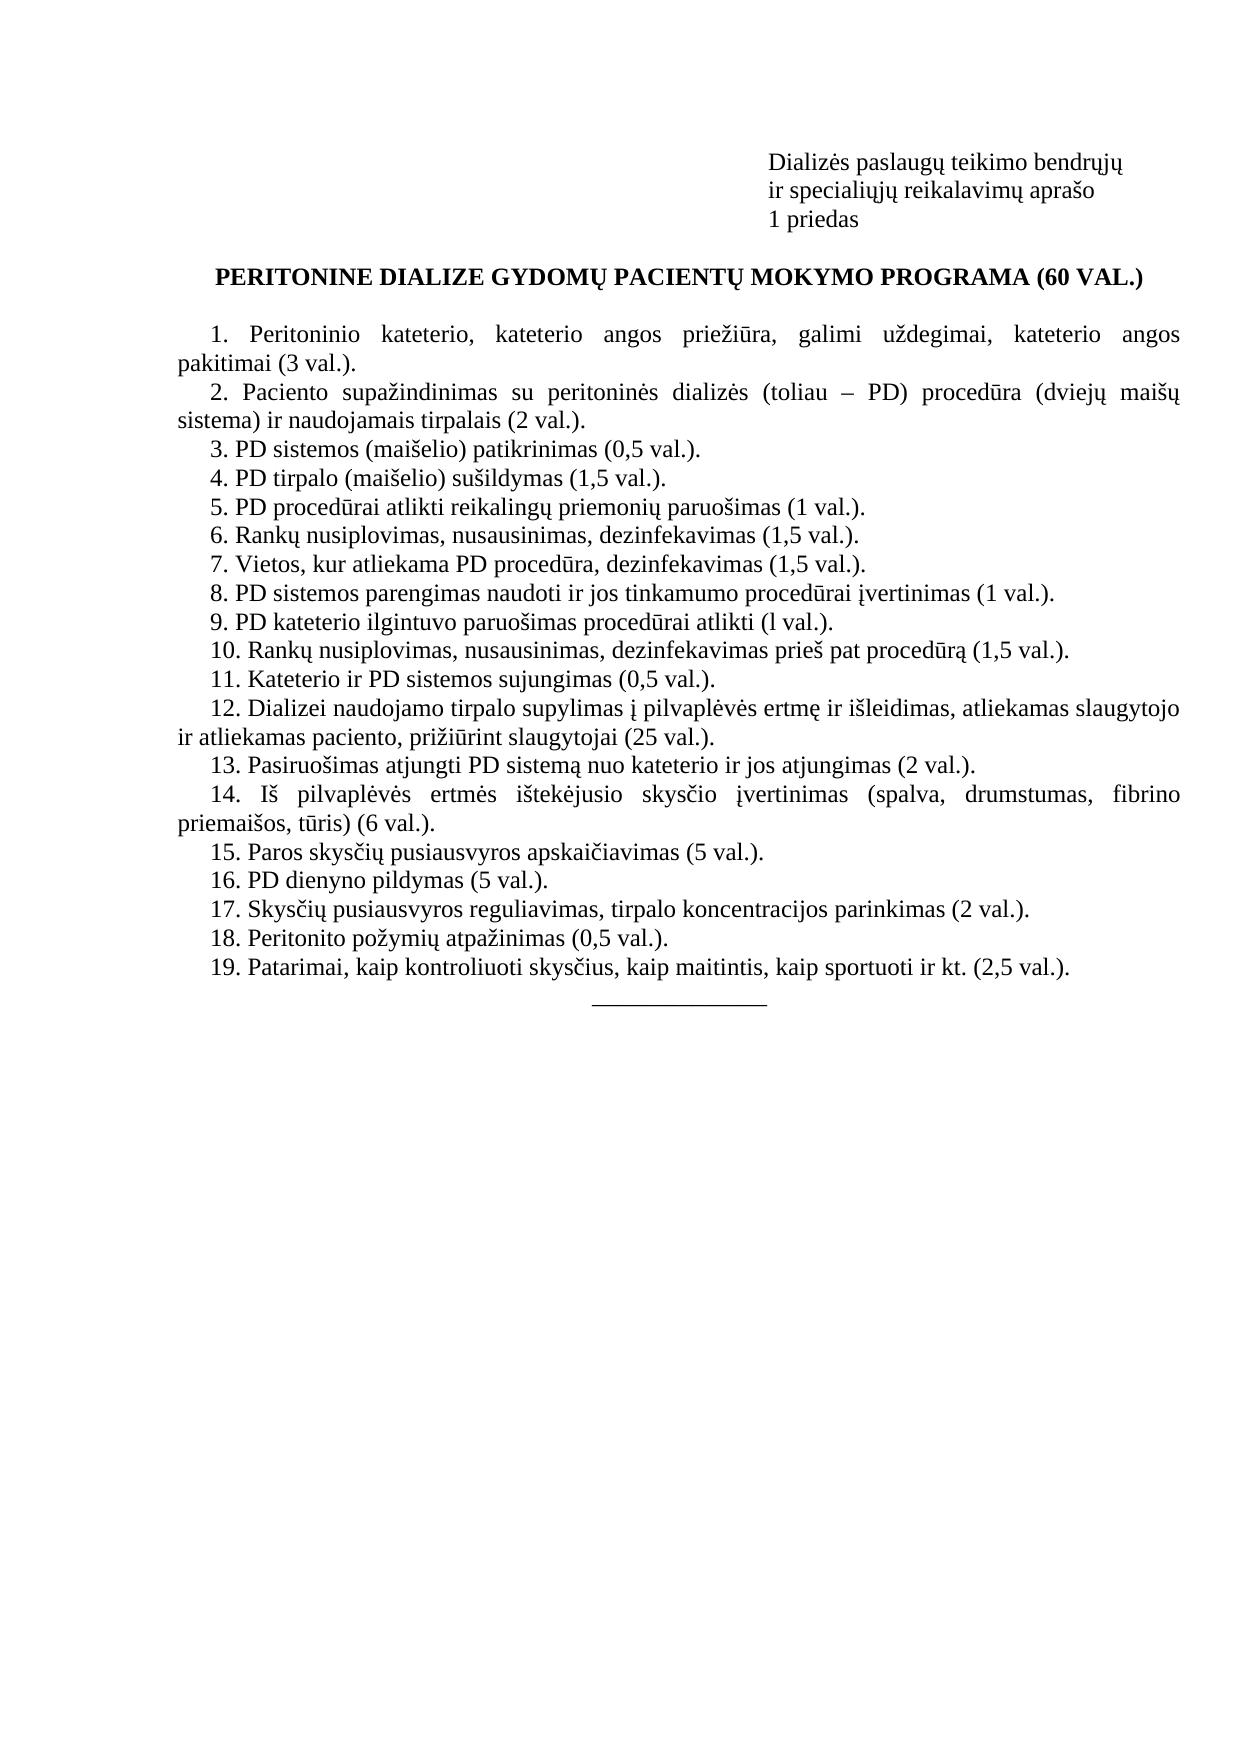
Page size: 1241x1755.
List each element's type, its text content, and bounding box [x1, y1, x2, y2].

text 9. PD kateterio ilgintuvo paruošimas procedūrai atlikti (l val.). [177, 607, 1181, 636]
text 17. Skysčių pusiausvyros reguliavimas, tirpalo koncentracijos parinkimas (2 val.). [177, 894, 1181, 923]
text 4. PD tirpalo (maišelio) sušildymas (1,5 val.). [177, 463, 1181, 492]
text 16. PD dienyno pildymas (5 val.). [177, 866, 1181, 894]
text 19. Patarimai, kaip kontroliuoti skysčius, kaip maitintis, kaip sportuoti ir kt. (2,5 val.). [177, 952, 1181, 981]
text PERITONINE DIALIZE GYDOMŲ PACIENTŲ MOKYMO PROGRAMA (60 VAL.) [177, 262, 1181, 291]
text 13. Pasiruošimas atjungti PD sistemą nuo kateterio ir jos atjungimas (2 val.). [177, 751, 1181, 779]
text 7. Vietos, kur atliekama PD procedūra, dezinfekavimas (1,5 val.). [177, 549, 1181, 578]
text ir specialiųjų reikalavimų aprašo [177, 176, 1181, 204]
text 1. Peritoninio kateterio, kateterio angos priežiūra, galimi uždegimai, kateterio angos pakitimai (3 val.). [177, 319, 1181, 377]
text 8. PD sistemos parengimas naudoti ir jos tinkamumo procedūrai įvertinimas (1 val.). [177, 578, 1181, 607]
text 5. PD procedūrai atlikti reikalingų priemonių paruošimas (1 val.). [177, 492, 1181, 521]
text 14. Iš pilvaplėvės ertmės ištekėjusio skysčio įvertinimas (spalva, drumstumas, fibrino priemaišos, tūris) (6 val.). [177, 779, 1181, 837]
text 1 priedas [177, 204, 1181, 233]
text 3. PD sistemos (maišelio) patikrinimas (0,5 val.). [177, 434, 1181, 463]
text 11. Kateterio ir PD sistemos sujungimas (0,5 val.). [177, 664, 1181, 693]
text 12. Dializei naudojamo tirpalo supylimas į pilvaplėvės ertmę ir išleidimas, atliekamas slaugytojo ir atliekamas paciento, prižiūrint slaugytojai (25 val.). [177, 693, 1181, 751]
text 15. Paros skysčių pusiausvyros apskaičiavimas (5 val.). [177, 837, 1181, 866]
text 10. Rankų nusiplovimas, nusausinimas, dezinfekavimas prieš pat procedūrą (1,5 val.). [177, 636, 1181, 664]
text 2. Paciento supažindinimas su peritoninės dializės (toliau – PD) procedūra (dviejų maišų sistema) ir naudojamais tirpalais (2 val.). [177, 377, 1181, 434]
text 6. Rankų nusiplovimas, nusausinimas, dezinfekavimas (1,5 val.). [177, 521, 1181, 549]
text Dializės paslaugų teikimo bendrųjų [177, 147, 1181, 176]
text 18. Peritonito požymių atpažinimas (0,5 val.). [177, 923, 1181, 952]
text ______________ [177, 981, 1181, 1009]
